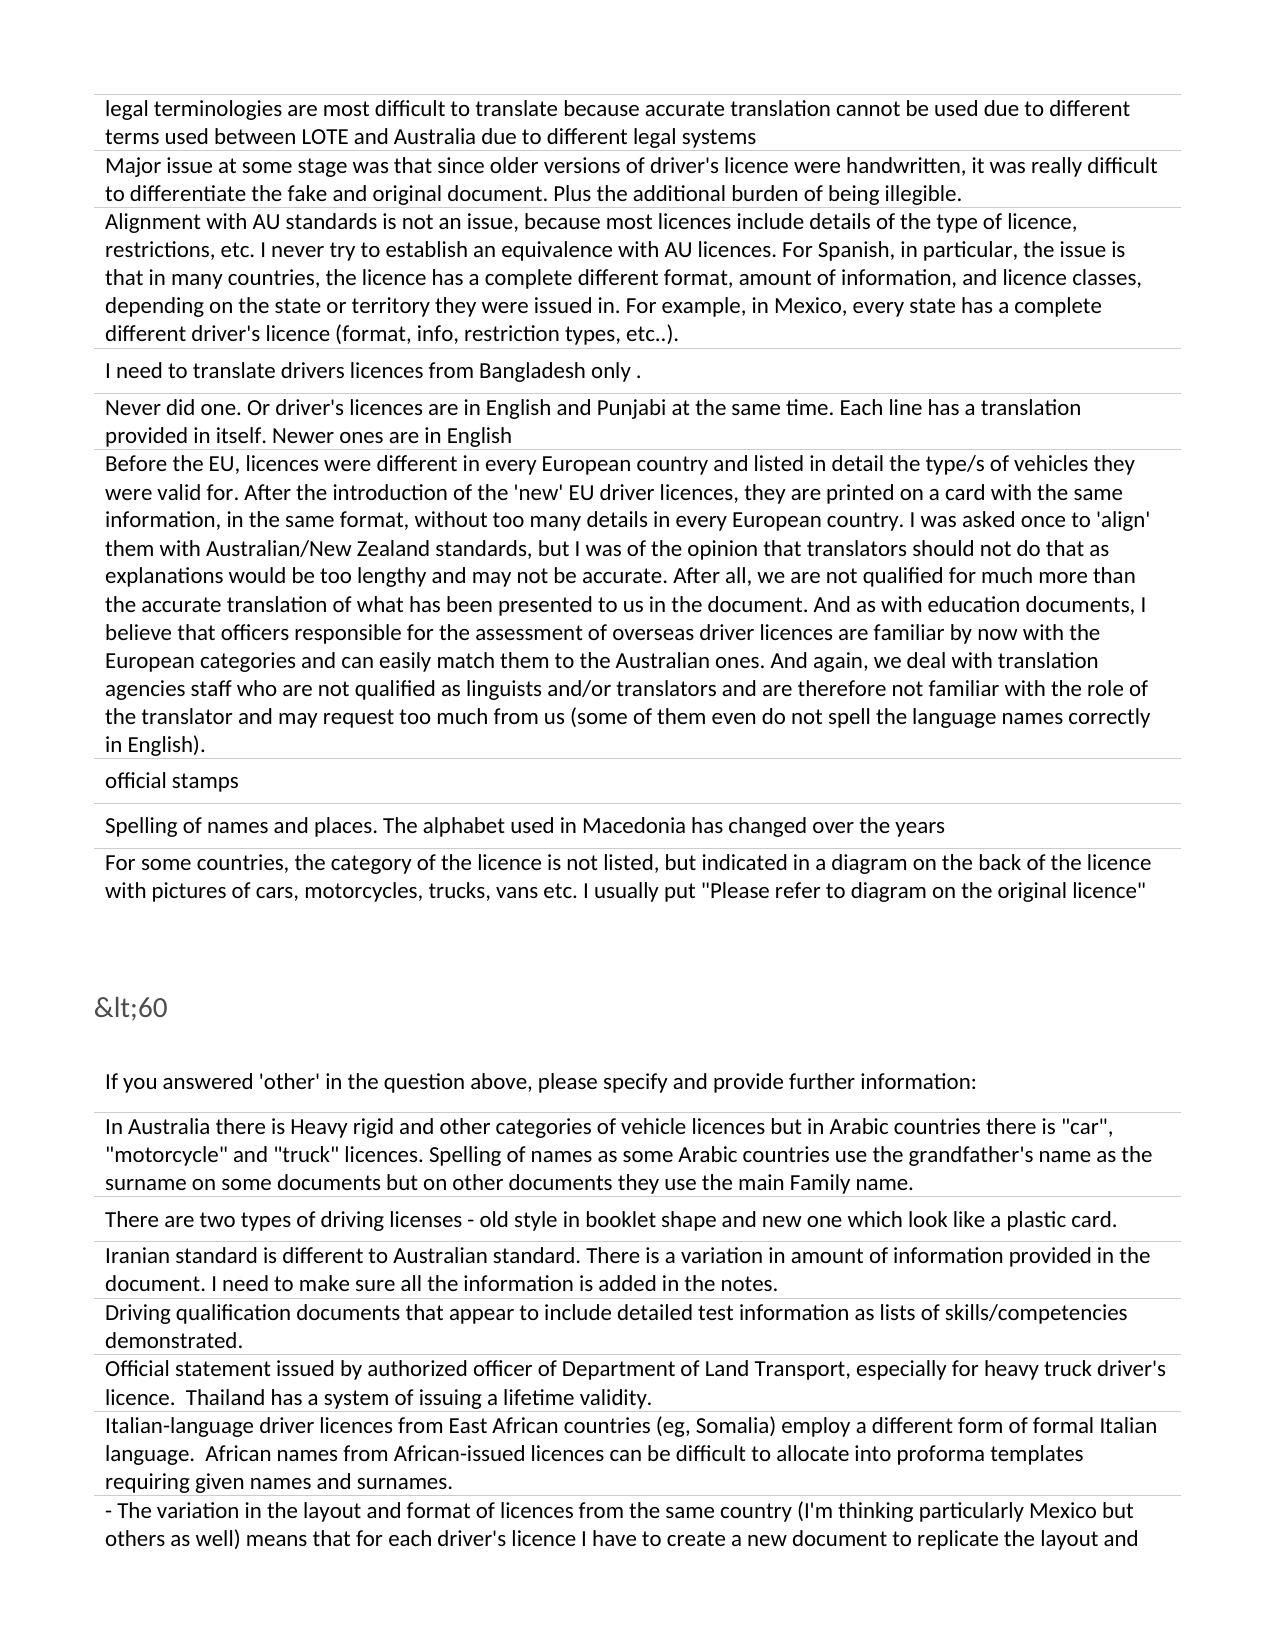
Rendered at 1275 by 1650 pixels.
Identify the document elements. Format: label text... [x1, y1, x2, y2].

table_cell There are two types of driving licenses - old style in booklet shape and new one which look like a plastic card. [94, 1197, 1181, 1241]
table_cell Italian-language driver licences from East African countries (eg, Somalia) employ a different form of formal Italian language. African names from African-issued licences can be difficult to allocate into proforma templates requiring given names and surnames. [94, 1412, 1181, 1495]
table_cell official stamps [94, 759, 1181, 803]
table_cell Never did one. Or driver's licences are in English and Punjabi at the same time. Each line has a translation provided in itself. Newer ones are in English [94, 394, 1181, 449]
table_cell Major issue at some stage was that since older versions of driver's licence were handwritten, it was really difficult to differentiate the fake and original document. Plus the additional burden of being illegible. [94, 151, 1181, 207]
table_cell legal terminologies are most difficult to translate because accurate translation cannot be used due to different terms used between LOTE and Australia due to different legal systems [94, 95, 1181, 150]
table_cell I need to translate drivers licences from Bangladesh only . [94, 349, 1181, 392]
text &lt;60 [94, 989, 1181, 1025]
table_cell Alignment with AU standards is not an issue, because most licences include details of the type of licence, restrictions, etc. I never try to establish an equivalence with AU licences. For Spanish, in particular, the issue is that in many countries, the licence has a complete different format, amount of information, and licence classes, depending on the state or territory they were issued in. For example, in Mexico, every state has a complete different driver's licence (format, info, restriction types, etc..). [94, 208, 1181, 347]
table_cell In Australia there is Heavy rigid and other categories of vehicle licences but in Arabic countries there is "car", "motorcycle" and "truck" licences. Spelling of names as some Arabic countries use the grandfather's name as the surname on some documents but on other documents they use the main Family name. [94, 1113, 1181, 1196]
table_cell Iranian standard is different to Australian standard. There is a variation in amount of information provided in the document. I need to make sure all the information is added in the notes. [94, 1242, 1181, 1297]
table_cell - The variation in the layout and format of licences from the same country (I'm thinking particularly Mexico but others as well) means that for each driver's licence I have to create a new document to replicate the layout and [94, 1496, 1181, 1552]
table_cell Driving qualification documents that appear to include detailed test information as lists of skills/competencies demonstrated. [94, 1299, 1181, 1354]
table_header If you answered 'other' in the question above, please specify and provide further information: [94, 1051, 1181, 1111]
table_cell Before the EU, licences were different in every European country and listed in detail the type/s of vehicles they were valid for. After the introduction of the 'new' EU driver licences, they are printed on a card with the same information, in the same format, without too many details in every European country. I was asked once to 'align' them with Australian/New Zealand standards, but I was of the opinion that translators should not do that as explanations would be too lengthy and may not be accurate. After all, we are not qualified for much more than the accurate translation of what has been presented to us in the document. And as with education documents, I believe that officers responsible for the assessment of overseas driver licences are familiar by now with the European categories and can easily match them to the Australian ones. And again, we deal with translation agencies staff who are not qualified as linguists and/or translators and are therefore not familiar with the role of the translator and may request too much from us (some of them even do not spell the language names correctly in English). [94, 450, 1181, 758]
table_cell Spelling of names and places. The alphabet used in Macedonia has changed over the years [94, 804, 1181, 848]
table_cell For some countries, the category of the licence is not listed, but indicated in a diagram on the back of the licence with pictures of cars, motorcycles, trucks, vans etc. I usually put "Please refer to diagram on the original licence" [94, 849, 1181, 904]
table_cell Official statement issued by authorized officer of Department of Land Transport, especially for heavy truck driver's licence. Thailand has a system of issuing a lifetime validity. [94, 1355, 1181, 1411]
